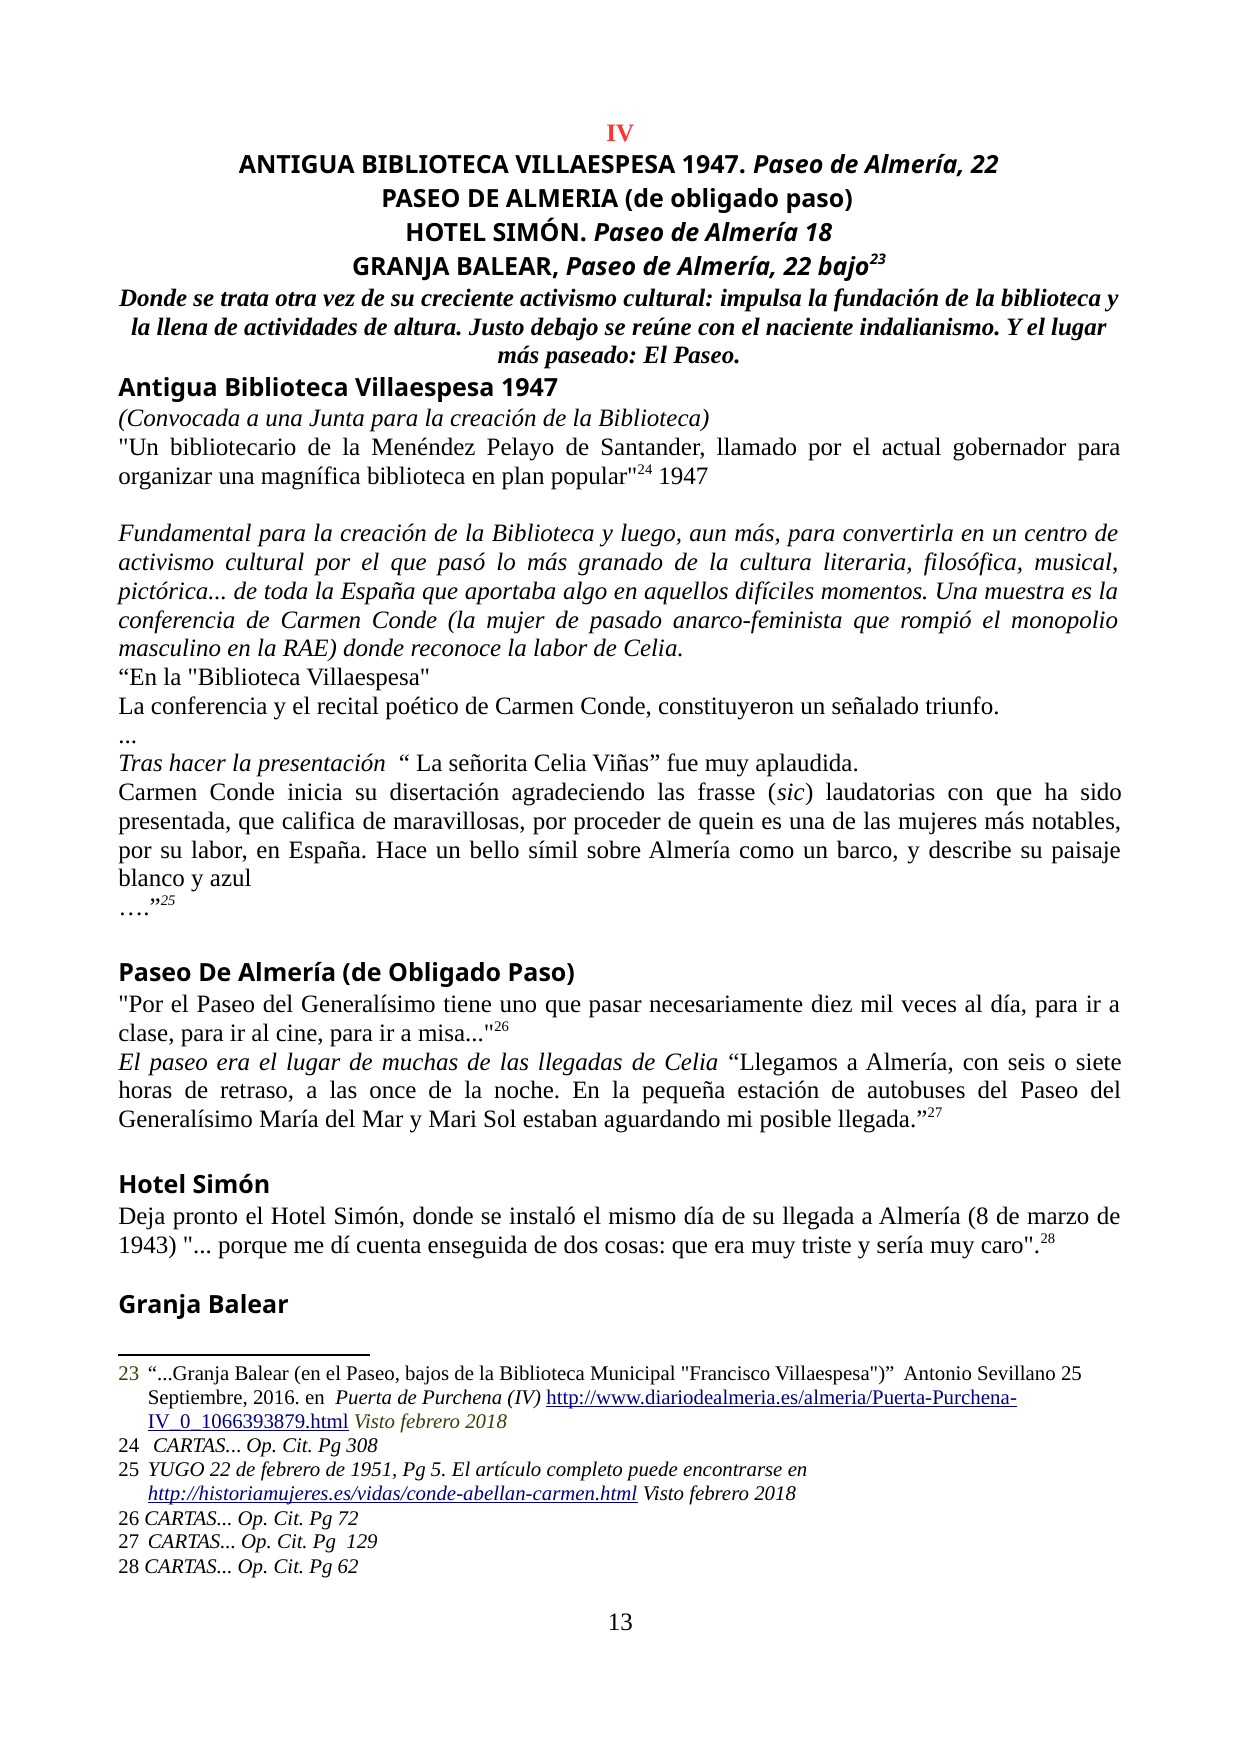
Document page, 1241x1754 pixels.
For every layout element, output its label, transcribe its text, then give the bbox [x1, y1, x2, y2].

text “...Granja Balear (en el Paseo, bajos de la Biblioteca Municipal "Francisco Villaespesa")” Antonio Sevillano 25 Septiembre, 2016. en Puerta de Purchena (IV) http://www.diariodealmeria.es/almeria/Puerta-Purchena-IV_0_1066393879.html Visto febrero 2018 [118, 1361, 1122, 1433]
text GRANJA BALEAR, Paseo de Almería, 22 bajo [118, 249, 1122, 283]
text ….” [118, 892, 1122, 921]
text Fundamental para la creación de la Biblioteca y luego, aun más, para convertirla en un centro de activismo cultural por el que pasó lo más granado de la cultura literaria, filosófica, musical, pictórica... de toda la España que aportaba algo en aquellos difíciles momentos. Una muestra es la conferencia de Carmen Conde (la mujer de pasado anarco-feminista que rompió el monopolio masculino en la RAE) donde reconoce la labor de Celia. [118, 518, 1122, 662]
text HOTEL SIMÓN. Paseo de Almería 18 [118, 215, 1122, 249]
text YUGO 22 de febrero de 1951, Pg 5. El artículo completo puede encontrarse en http://historiamujeres.es/vidas/conde-abellan-carmen.html Visto febrero 2018 [118, 1457, 1122, 1505]
text CARTAS... Op. Cit. Pg 62 [118, 1553, 1122, 1578]
text CARTAS... Op. Cit. Pg 129 [118, 1529, 1122, 1553]
text Carmen Conde inicia su disertación agradeciendo las frasse (sic) laudatorias con que ha sido presentada, que califica de maravillosas, por proceder de quein es una de las mujeres más notables, por su labor, en España. Hace un bello símil sobre Almería como un barco, y describe su paisaje blanco y azul [118, 777, 1122, 892]
text (Convocada a una Junta para la creación de la Biblioteca) [118, 403, 1122, 432]
text Donde se trata otra vez de su creciente activismo cultural: impulsa la fundación de la biblioteca y la llena de actividades de altura. Justo debajo se reúne con el naciente indalianismo. Y el lugar más paseado: El Paseo. [118, 283, 1122, 369]
text CARTAS... Op. Cit. Pg 72 [118, 1505, 1122, 1529]
text Tras hacer la presentación “ La señorita Celia Viñas” fue muy aplaudida. [118, 748, 1122, 777]
text Paseo De Almería (de Obligado Paso) [118, 955, 1122, 989]
text “En la "Biblioteca Villaespesa" [118, 662, 1122, 691]
text Hotel Simón [118, 1167, 1122, 1201]
text "Por el Paseo del Generalísimo tiene uno que pasar necesariamente diez mil veces al día, para ir a clase, para ir al cine, para ir a misa..." [118, 989, 1122, 1047]
text PASEO DE ALMERIA (de obligado paso) [118, 181, 1122, 215]
text ANTIGUA BIBLIOTECA VILLAESPESA 1947. Paseo de Almería, 22 [118, 147, 1122, 181]
text Antigua Biblioteca Villaespesa 1947 [118, 369, 1122, 403]
text La conferencia y el recital poético de Carmen Conde, constituyeron un señalado triunfo. [118, 691, 1122, 720]
text El paseo era el lugar de muchas de las llegadas de Celia “Llegamos a Almería, con seis o siete horas de retraso, a las once de la noche. En la pequeña estación de autobuses del Paseo del Generalísimo María del Mar y Mari Sol estaban aguardando mi posible llegada.” [118, 1047, 1122, 1133]
text IV [118, 118, 1122, 147]
text CARTAS... Op. Cit. Pg 308 [118, 1433, 1122, 1457]
text ... [118, 720, 1122, 748]
text Deja pronto el Hotel Simón, donde se instaló el mismo día de su llegada a Almería (8 de marzo de 1943) "... porque me dí cuenta enseguida de dos cosas: que era muy triste y sería muy caro". [118, 1201, 1122, 1258]
text Granja Balear [118, 1287, 1122, 1321]
text "Un bibliotecario de la Menéndez Pelayo de Santander, llamado por el actual gobernador para organizar una magnífica biblioteca en plan popular" 1947 [118, 432, 1122, 490]
